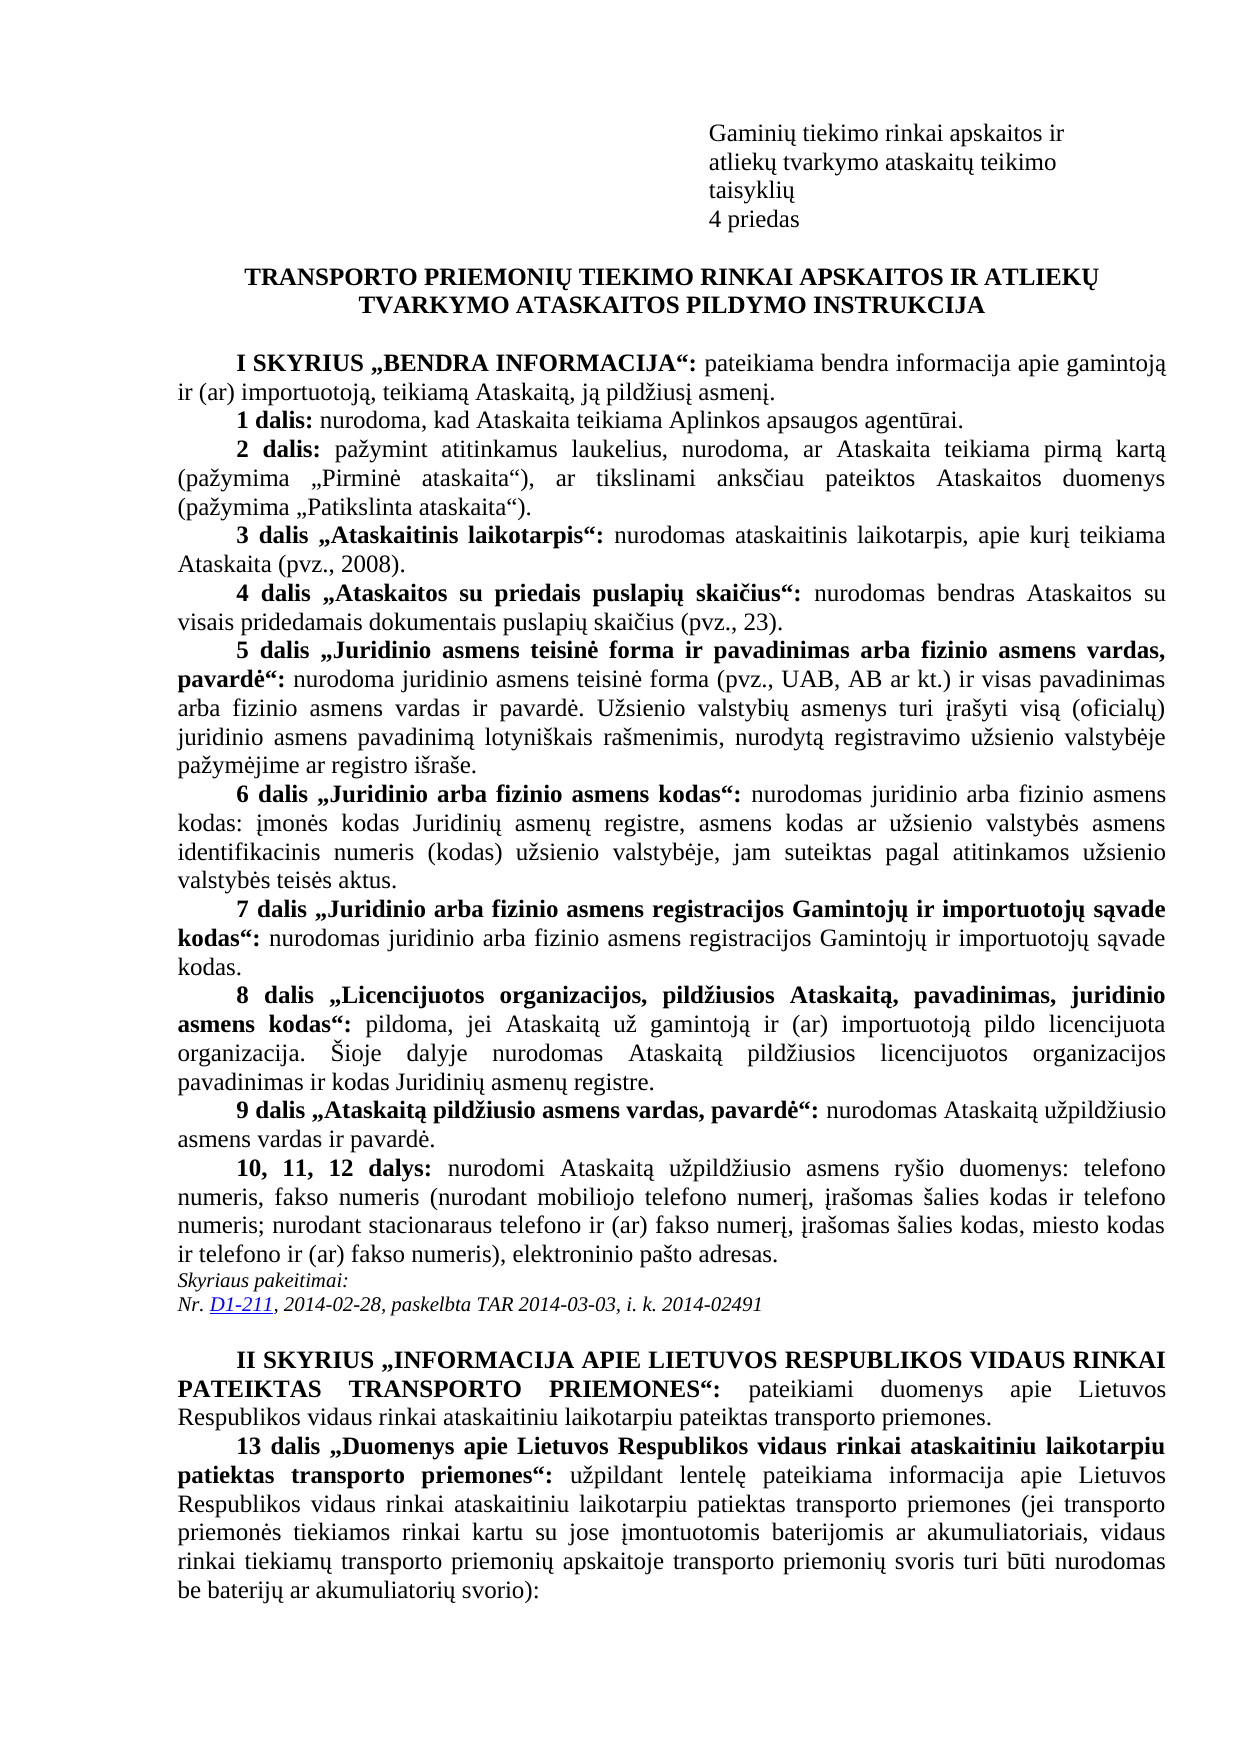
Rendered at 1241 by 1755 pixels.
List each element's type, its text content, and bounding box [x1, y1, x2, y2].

text 2 dalis: pažymint atitinkamus laukelius, nurodoma, ar Ataskaita teikiama pirmą kartą (pažymima „Pirminė ataskaita“), ar tikslinami anksčiau pateiktos Ataskaitos duomenys (pažymima „Patikslinta ataskaita“). [177, 434, 1166, 521]
text 10, 11, 12 dalys: nurodomi Ataskaitą užpildžiusio asmens ryšio duomenys: telefono numeris, fakso numeris (nurodant mobiliojo telefono numerį, įrašomas šalies kodas ir telefono numeris; nurodant stacionaraus telefono ir (ar) fakso numerį, įrašomas šalies kodas, miesto kodas ir telefono ir (ar) fakso numeris), elektroninio pašto adresas. [177, 1153, 1166, 1268]
text 4 dalis „Ataskaitos su priedais puslapių skaičius“: nurodomas bendras Ataskaitos su visais pridedamais dokumentais puslapių skaičius (pvz., 23). [177, 578, 1166, 636]
text Skyriaus pakeitimai: [177, 1268, 1166, 1292]
text 9 dalis „Ataskaitą pildžiusio asmens vardas, pavardė“: nurodomas Ataskaitą užpildžiusio asmens vardas ir pavardė. [177, 1096, 1166, 1153]
text taisyklių [177, 176, 1166, 204]
text atliekų tvarkymo ataskaitų teikimo [177, 147, 1166, 176]
text 5 dalis „Juridinio asmens teisinė forma ir pavadinimas arba fizinio asmens vardas, pavardė“: nurodoma juridinio asmens teisinė forma (pvz., UAB, AB ar kt.) ir visas pavadinimas arba fizinio asmens vardas ir pavardė. Užsienio valstybių asmenys turi įrašyti visą (oficialų) juridinio asmens pavadinimą lotyniškais rašmenimis, nurodytą registravimo užsienio valstybėje pažymėjime ar registro išraše. [177, 636, 1166, 779]
text II SKYRIUS „INFORMACIJA APIE LIETUVOS RESPUBLIKOS VIDAUS RINKAI PATEIKTAS TRANSPORTO PRIEMONES“: pateikiami duomenys apie Lietuvos Respublikos vidaus rinkai ataskaitiniu laikotarpiu pateiktas transporto priemones. [177, 1345, 1166, 1431]
text 3 dalis „Ataskaitinis laikotarpis“: nurodomas ataskaitinis laikotarpis, apie kurį teikiama Ataskaita (pvz., 2008). [177, 521, 1166, 578]
text I SKYRIUS „BENDRA INFORMACIJA“: pateikiama bendra informacija apie gamintoją ir (ar) importuotoją, teikiamą Ataskaitą, ją pildžiusį asmenį. [177, 348, 1166, 406]
text 4 priedas [177, 204, 1166, 233]
text 7 dalis „Juridinio arba fizinio asmens registracijos Gamintojų ir importuotojų sąvade kodas“: nurodomas juridinio arba fizinio asmens registracijos Gamintojų ir importuotojų sąvade kodas. [177, 894, 1166, 981]
text 6 dalis „Juridinio arba fizinio asmens kodas“: nurodomas juridinio arba fizinio asmens kodas: įmonės kodas Juridinių asmenų registre, asmens kodas ar užsienio valstybės asmens identifikacinis numeris (kodas) užsienio valstybėje, jam suteiktas pagal atitinkamos užsienio valstybės teisės aktus. [177, 779, 1166, 894]
text 1 dalis: nurodoma, kad Ataskaita teikiama Aplinkos apsaugos agentūrai. [177, 406, 1166, 434]
text TRANSPORTO PRIEMONIŲ TIEKIMO RINKAI APSKAITOS IR ATLIEKŲ TVARKYMO ATASKAITOS PILDYMO INSTRUKCIJA [177, 262, 1166, 319]
text 13 dalis „Duomenys apie Lietuvos Respublikos vidaus rinkai ataskaitiniu laikotarpiu patiektas transporto priemones“: užpildant lentelę pateikiama informacija apie Lietuvos Respublikos vidaus rinkai ataskaitiniu laikotarpiu patiektas transporto priemones (jei transporto priemonės tiekiamos rinkai kartu su jose įmontuotomis baterijomis ar akumuliatoriais, vidaus rinkai tiekiamų transporto priemonių apskaitoje transporto priemonių svoris turi būti nurodomas be baterijų ar akumuliatorių svorio): [177, 1431, 1166, 1604]
text Nr. D1-211, 2014-02-28, paskelbta TAR 2014-03-03, i. k. 2014-02491 [177, 1292, 1166, 1316]
text Gaminių tiekimo rinkai apskaitos ir [177, 118, 1166, 147]
text 8 dalis „Licencijuotos organizacijos, pildžiusios Ataskaitą, pavadinimas, juridinio asmens kodas“: pildoma, jei Ataskaitą už gamintoją ir (ar) importuotoją pildo licencijuota organizacija. Šioje dalyje nurodomas Ataskaitą pildžiusios licencijuotos organizacijos pavadinimas ir kodas Juridinių asmenų registre. [177, 981, 1166, 1096]
